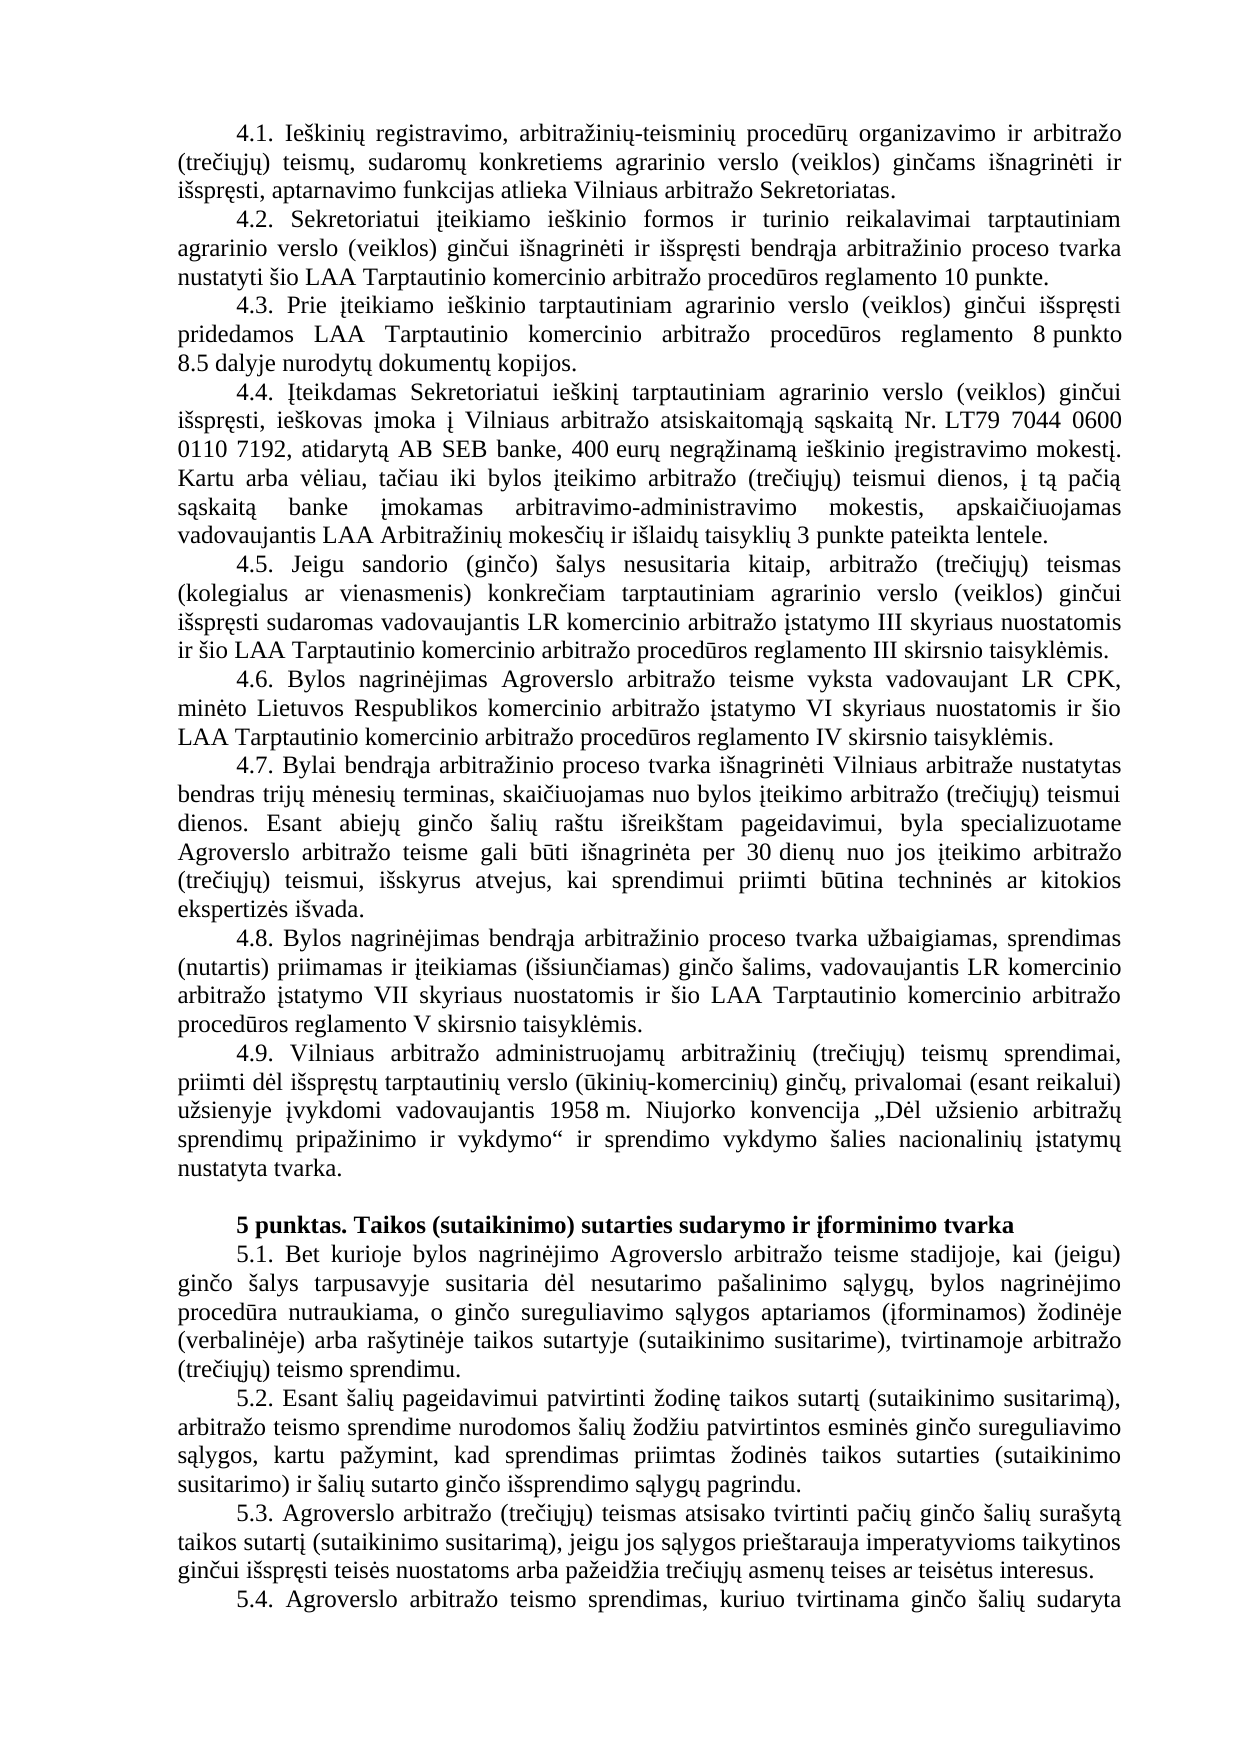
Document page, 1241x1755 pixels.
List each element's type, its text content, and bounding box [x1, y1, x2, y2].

text 4.6. Bylos nagrinėjimas Agroverslo arbitražo teisme vyksta vadovaujant LR CPK, minėto Lietuvos Respublikos komercinio arbitražo įstatymo VI skyriaus nuostatomis ir šio LAA Tarptautinio komercinio arbitražo procedūros reglamento IV skirsnio taisyklėmis. [177, 664, 1122, 751]
text 4.4. Įteikdamas Sekretoriatui ieškinį tarptautiniam agrarinio verslo (veiklos) ginčui išspręsti, ieškovas įmoka į Vilniaus arbitražo atsiskaitomąją sąskaitą Nr. LT79 7044 0600 0110 7192, atidarytą AB SEB banke, 400 eurų negrąžinamą ieškinio įregistravimo mokestį. Kartu arba vėliau, tačiau iki bylos įteikimo arbitražo (trečiųjų) teismui dienos, į tą pačią sąskaitą banke įmokamas arbitravimo-administravimo mokestis, apskaičiuojamas vadovaujantis LAA Arbitražinių mokesčių ir išlaidų taisyklių 3 punkte pateikta lentele. [177, 377, 1122, 549]
text 4.9. Vilniaus arbitražo administruojamų arbitražinių (trečiųjų) teismų sprendimai, priimti dėl išspręstų tarptautinių verslo (ūkinių-komercinių) ginčų, privalomai (esant reikalui) užsienyje įvykdomi vadovaujantis 1958 m. Niujorko konvencija „Dėl užsienio arbitražų sprendimų pripažinimo ir vykdymo“ ir sprendimo vykdymo šalies nacionalinių įstatymų nustatyta tvarka. [177, 1038, 1122, 1182]
text 5.1. Bet kurioje bylos nagrinėjimo Agroverslo arbitražo teisme stadijoje, kai (jeigu) ginčo šalys tarpusavyje susitaria dėl nesutarimo pašalinimo sąlygų, bylos nagrinėjimo procedūra nutraukiama, o ginčo sureguliavimo sąlygos aptariamos (įforminamos) žodinėje (verbalinėje) arba rašytinėje taikos sutartyje (sutaikinimo susitarime), tvirtinamoje arbitražo (trečiųjų) teismo sprendimu. [177, 1239, 1122, 1383]
text 4.8. Bylos nagrinėjimas bendrąja arbitražinio proceso tvarka užbaigiamas, sprendimas (nutartis) priimamas ir įteikiamas (išsiunčiamas) ginčo šalims, vadovaujantis LR komercinio arbitražo įstatymo VII skyriaus nuostatomis ir šio LAA Tarptautinio komercinio arbitražo procedūros reglamento V skirsnio taisyklėmis. [177, 923, 1122, 1038]
text 4.5. Jeigu sandorio (ginčo) šalys nesusitaria kitaip, arbitražo (trečiųjų) teismas (kolegialus ar vienasmenis) konkrečiam tarptautiniam agrarinio verslo (veiklos) ginčui išspręsti sudaromas vadovaujantis LR komercinio arbitražo įstatymo III skyriaus nuostatomis ir šio LAA Tarptautinio komercinio arbitražo procedūros reglamento III skirsnio taisyklėmis. [177, 549, 1122, 664]
text 5.4. Agroverslo arbitražo teismo sprendimas, kuriuo tvirtinama ginčo šalių sudaryta [177, 1584, 1122, 1613]
text 5.2. Esant šalių pageidavimui patvirtinti žodinę taikos sutartį (sutaikinimo susitarimą), arbitražo teismo sprendime nurodomos šalių žodžiu patvirtintos esminės ginčo sureguliavimo sąlygos, kartu pažymint, kad sprendimas priimtas žodinės taikos sutarties (sutaikinimo susitarimo) ir šalių sutarto ginčo išsprendimo sąlygų pagrindu. [177, 1383, 1122, 1498]
text 4.7. Bylai bendrąja arbitražinio proceso tvarka išnagrinėti Vilniaus arbitraže nustatytas bendras trijų mėnesių terminas, skaičiuojamas nuo bylos įteikimo arbitražo (trečiųjų) teismui dienos. Esant abiejų ginčo šalių raštu išreikštam pageidavimui, byla specializuotame Agroverslo arbitražo teisme gali būti išnagrinėta per 30 dienų nuo jos įteikimo arbitražo (trečiųjų) teismui, išskyrus atvejus, kai sprendimui priimti būtina techninės ar kitokios ekspertizės išvada. [177, 751, 1122, 923]
text 5 punktas. Taikos (sutaikinimo) sutarties sudarymo ir įforminimo tvarka [177, 1211, 1122, 1239]
text 4.1. Ieškinių registravimo, arbitražinių-teisminių procedūrų organizavimo ir arbitražo (trečiųjų) teismų, sudaromų konkretiems agrarinio verslo (veiklos) ginčams išnagrinėti ir išspręsti, aptarnavimo funkcijas atlieka Vilniaus arbitražo Sekretoriatas. [177, 118, 1122, 204]
text 5.3. Agroverslo arbitražo (trečiųjų) teismas atsisako tvirtinti pačių ginčo šalių surašytą taikos sutartį (sutaikinimo susitarimą), jeigu jos sąlygos prieštarauja imperatyvioms taikytinos ginčui išspręsti teisės nuostatoms arba pažeidžia trečiųjų asmenų teises ar teisėtus interesus. [177, 1498, 1122, 1584]
text 4.2. Sekretoriatui įteikiamo ieškinio formos ir turinio reikalavimai tarptautiniam agrarinio verslo (veiklos) ginčui išnagrinėti ir išspręsti bendrąja arbitražinio proceso tvarka nustatyti šio LAA Tarptautinio komercinio arbitražo procedūros reglamento 10 punkte. [177, 204, 1122, 291]
text 4.3. Prie įteikiamo ieškinio tarptautiniam agrarinio verslo (veiklos) ginčui išspręsti pridedamos LAA Tarptautinio komercinio arbitražo procedūros reglamento 8 punkto 8.5 dalyje nurodytų dokumentų kopijos. [177, 291, 1122, 377]
